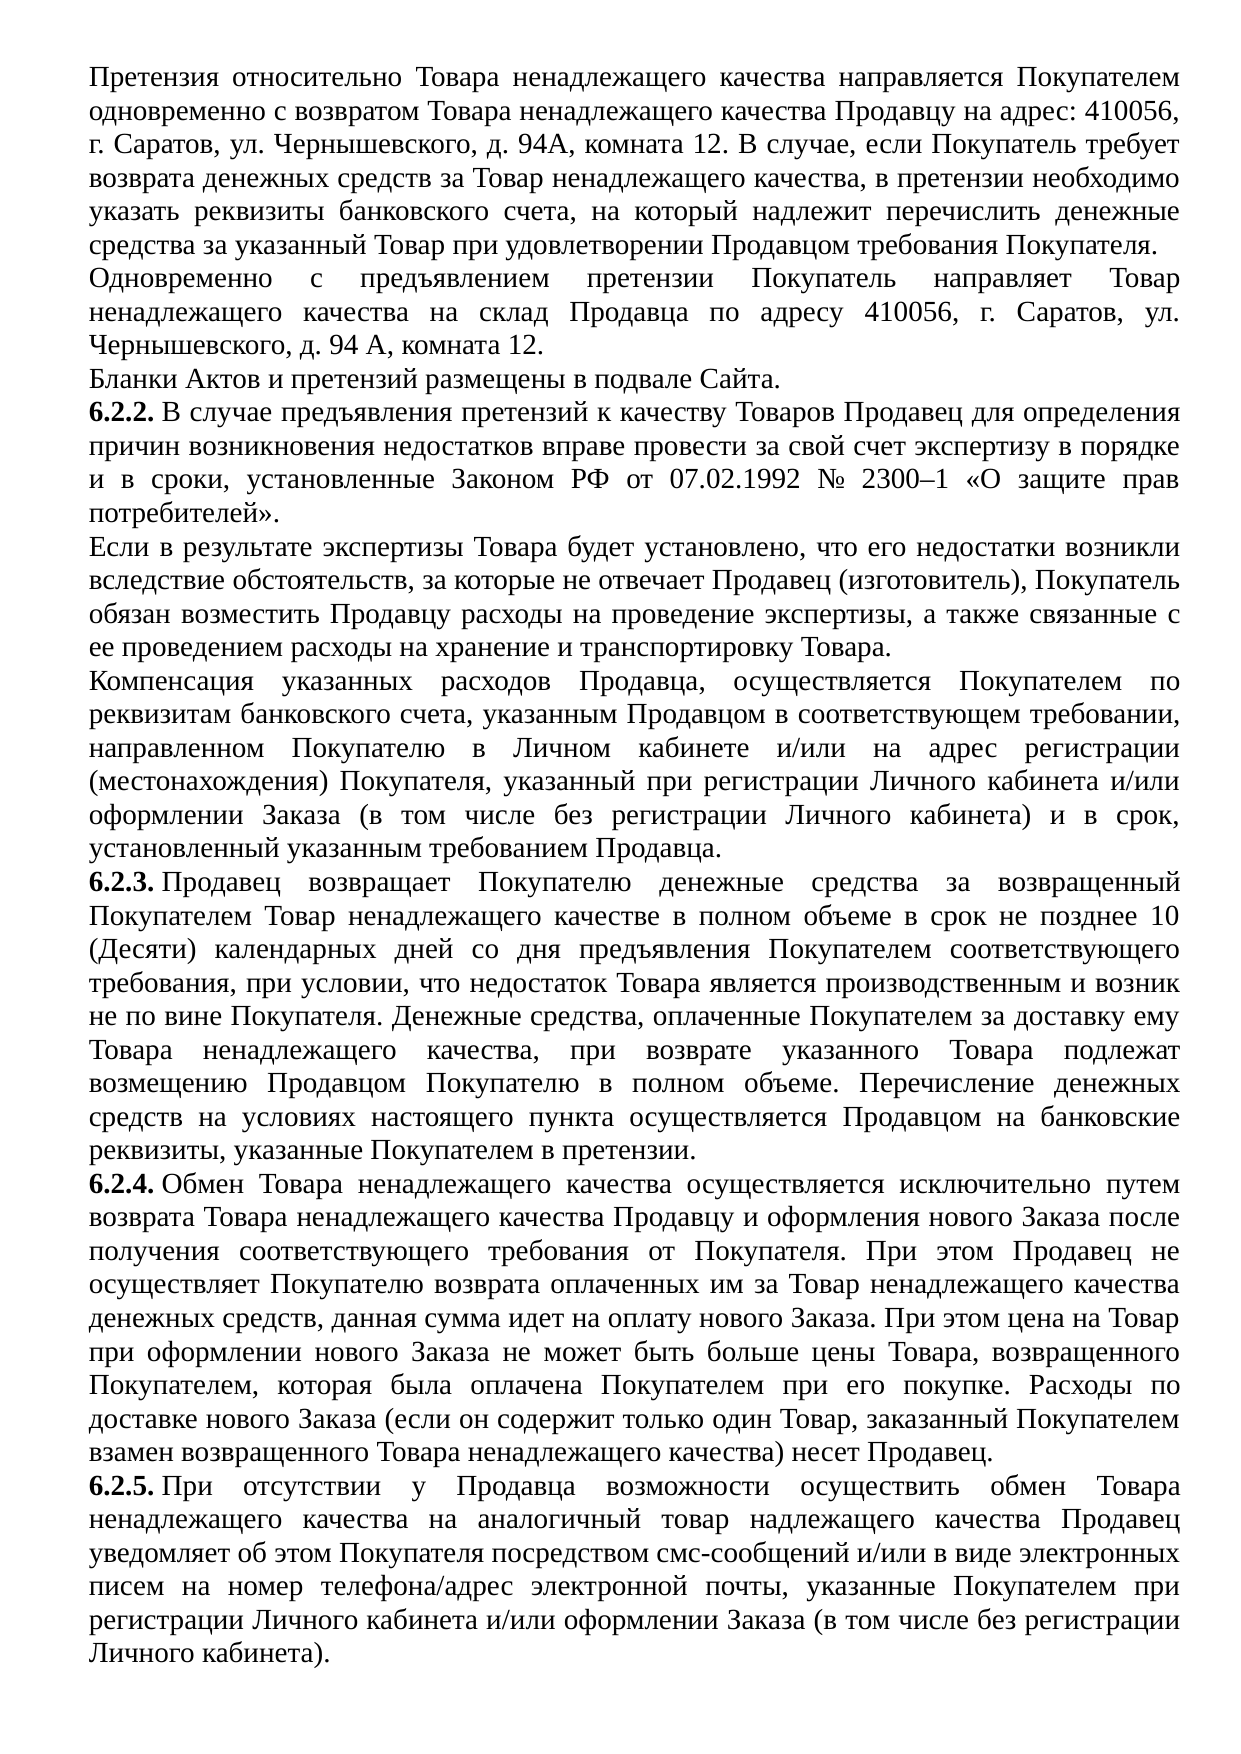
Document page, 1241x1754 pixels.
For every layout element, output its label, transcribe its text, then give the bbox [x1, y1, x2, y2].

text Одновременно с предъявлением претензии Покупатель направляет Товар ненадлежащего качества на склад Продавца по адресу 410056, г. Саратов, ул. Чернышевского, д. 94 А, комната 12. [88, 260, 1181, 361]
text 6.2.4. Обмен Товара ненадлежащего качества осуществляется исключительно путем возврата Товара ненадлежащего качества Продавцу и оформления нового Заказа после получения соответствующего требования от Покупателя. При этом Продавец не осуществляет Покупателю возврата оплаченных им за Товар ненадлежащего качества денежных средств, данная сумма идет на оплату нового Заказа. При этом цена на Товар при оформлении нового Заказа не может быть больше цены Товара, возвращенного Покупателем, которая была оплачена Покупателем при его покупке. Расходы по доставке нового Заказа (если он содержит только один Товар, заказанный Покупателем взамен возвращенного Товара ненадлежащего качества) несет Продавец. [88, 1166, 1181, 1468]
text 6.2.2. В случае предъявления претензий к качеству Товаров Продавец для определения причин возникновения недостатков вправе провести за свой счет экспертизу в порядке и в сроки, установленные Законом РФ от 07.02.1992 № 2300–1 «О защите прав потребителей». [88, 394, 1181, 529]
text Компенсация указанных расходов Продавца, осуществляется Покупателем по реквизитам банковского счета, указанным Продавцом в соответствующем требовании, направленном Покупателю в Личном кабинете и/или на адрес регистрации (местонахождения) Покупателя, указанный при регистрации Личного кабинета и/или оформлении Заказа (в том числе без регистрации Личного кабинета) и в срок, установленный указанным требованием Продавца. [88, 663, 1181, 864]
text Бланки Актов и претензий размещены в подвале Сайта. [88, 361, 1181, 394]
text 6.2.5. При отсутствии у Продавца возможности осуществить обмен Товара ненадлежащего качества на аналогичный товар надлежащего качества Продавец уведомляет об этом Покупателя посредством смс-сообщений и/или в виде электронных писем на номер телефона/адрес электронной почты, указанные Покупателем при регистрации Личного кабинета и/или оформлении Заказа (в том числе без регистрации Личного кабинета). [88, 1468, 1181, 1669]
text Претензия относительно Товара ненадлежащего качества направляется Покупателем одновременно с возвратом Товара ненадлежащего качества Продавцу на адрес: 410056, г. Саратов, ул. Чернышевского, д. 94А, комната 12. В случае, если Покупатель требует возврата денежных средств за Товар ненадлежащего качества, в претензии необходимо указать реквизиты банковского счета, на который надлежит перечислить денежные средства за указанный Товар при удовлетворении Продавцом требования Покупателя. [88, 59, 1181, 260]
text 6.2.3. Продавец возвращает Покупателю денежные средства за возвращенный Покупателем Товар ненадлежащего качестве в полном объеме в срок не позднее 10 (Десяти) календарных дней со дня предъявления Покупателем соответствующего требования, при условии, что недостаток Товара является производственным и возник не по вине Покупателя. Денежные средства, оплаченные Покупателем за доставку ему Товара ненадлежащего качества, при возврате указанного Товара подлежат возмещению Продавцом Покупателю в полном объеме. Перечисление денежных средств на условиях настоящего пункта осуществляется Продавцом на банковские реквизиты, указанные Покупателем в претензии. [88, 864, 1181, 1166]
text Если в результате экспертизы Товара будет установлено, что его недостатки возникли вследствие обстоятельств, за которые не отвечает Продавец (изготовитель), Покупатель обязан возместить Продавцу расходы на проведение экспертизы, а также связанные с ее проведением расходы на хранение и транспортировку Товара. [88, 529, 1181, 663]
